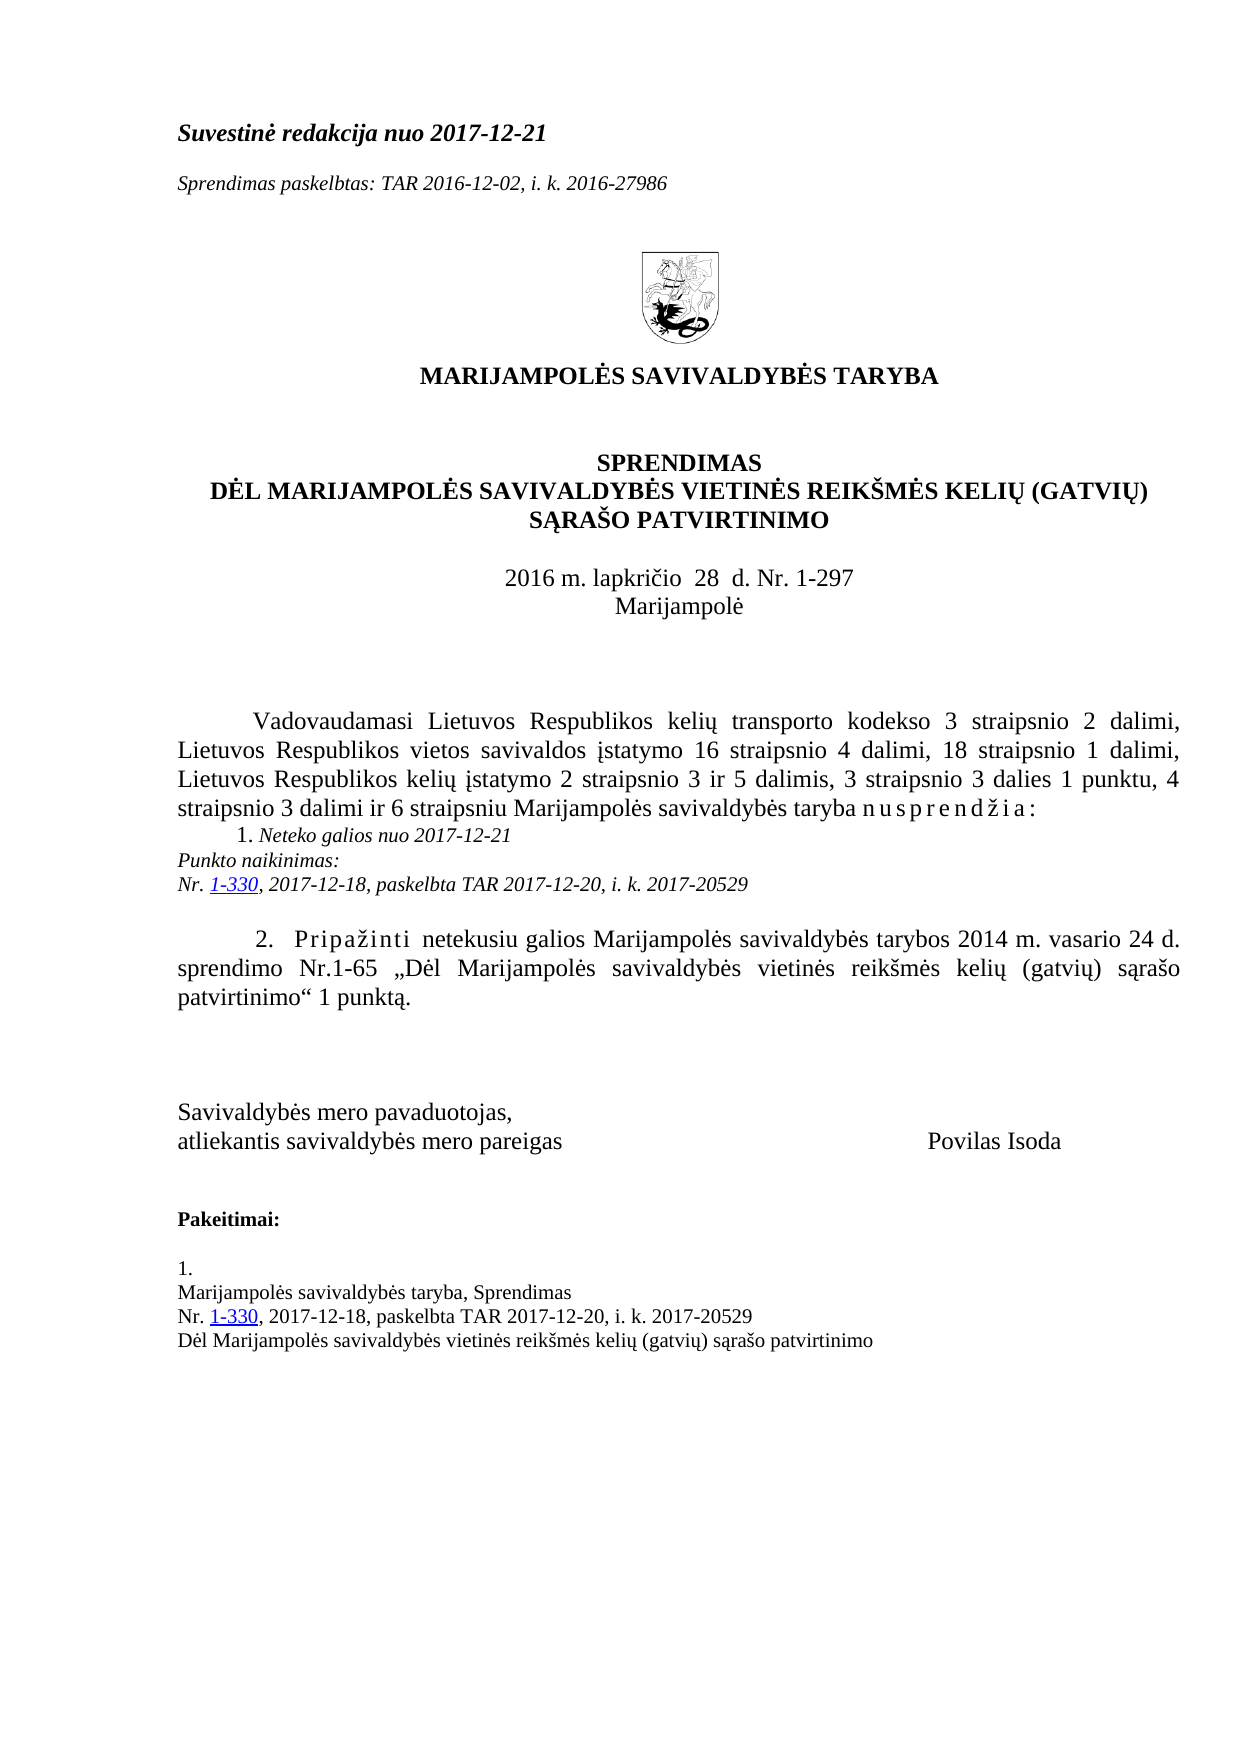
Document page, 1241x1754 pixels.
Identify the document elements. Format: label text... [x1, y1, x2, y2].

text 1. [177, 1256, 1181, 1279]
text Marijampolės savivaldybės taryba, Sprendimas [177, 1279, 1181, 1304]
text Suvestinė redakcija nuo 2017-12-21 [177, 118, 1181, 147]
text DĖL MARIJAMPOLĖS SAVIVALDYBĖS VIETINĖS REIKŠMĖS KELIŲ (GATVIŲ) SĄRAŠO PATVIRTINIMO [177, 476, 1181, 534]
text 2. Pripažinti netekusiu galios Marijampolės savivaldybės tarybos 2014 m. vasario 24 d. sprendimo Nr.1-65 „Dėl Marijampolės savivaldybės vietinės reikšmės kelių (gatvių) sąrašo patvirtinimo“ 1 punktą. [177, 924, 1181, 1011]
text Punkto naikinimas: [177, 848, 1181, 872]
text SPRENDIMAS [177, 448, 1181, 476]
text Marijampolė [177, 591, 1181, 620]
text Savivaldybės mero pavaduotojas, [177, 1097, 1181, 1126]
text 2016 m. lapkričio 28 d. Nr. 1-297 [177, 563, 1181, 591]
text Dėl Marijampolės savivaldybės vietinės reikšmės kelių (gatvių) sąrašo patvirtinimo [177, 1328, 1181, 1352]
text Nr. 1-330, 2017-12-18, paskelbta TAR 2017-12-20, i. k. 2017-20529 [177, 1304, 1181, 1328]
text Sprendimas paskelbtas: TAR 2016-12-02, i. k. 2016-27986 [177, 171, 1181, 195]
text 1. Neteko galios nuo 2017-12-21 [177, 821, 1181, 848]
text Nr. 1-330, 2017-12-18, paskelbta TAR 2017-12-20, i. k. 2017-20529 [177, 872, 1181, 896]
text atliekantis savivaldybės mero pareigas Povilas Isoda [177, 1126, 1181, 1154]
text Vadovaudamasi Lietuvos Respublikos kelių transporto kodekso 3 straipsnio 2 dalimi, Lietuvos Respublikos vietos savivaldos įstatymo 16 straipsnio 4 dalimi, 18 straipsnio 1 dalimi, Lietuvos Respublikos kelių įstatymo 2 straipsnio 3 ir 5 dalimis, 3 straipsnio 3 dalies 1 punktu, 4 straipsnio 3 dalimi ir 6 straipsniu Marijampolės savivaldybės taryba nusprendžia: [177, 706, 1181, 821]
text Pakeitimai: [177, 1207, 1181, 1231]
text MARIJAMPOLĖS SAVIVALDYBĖS TARYBA [177, 361, 1181, 390]
